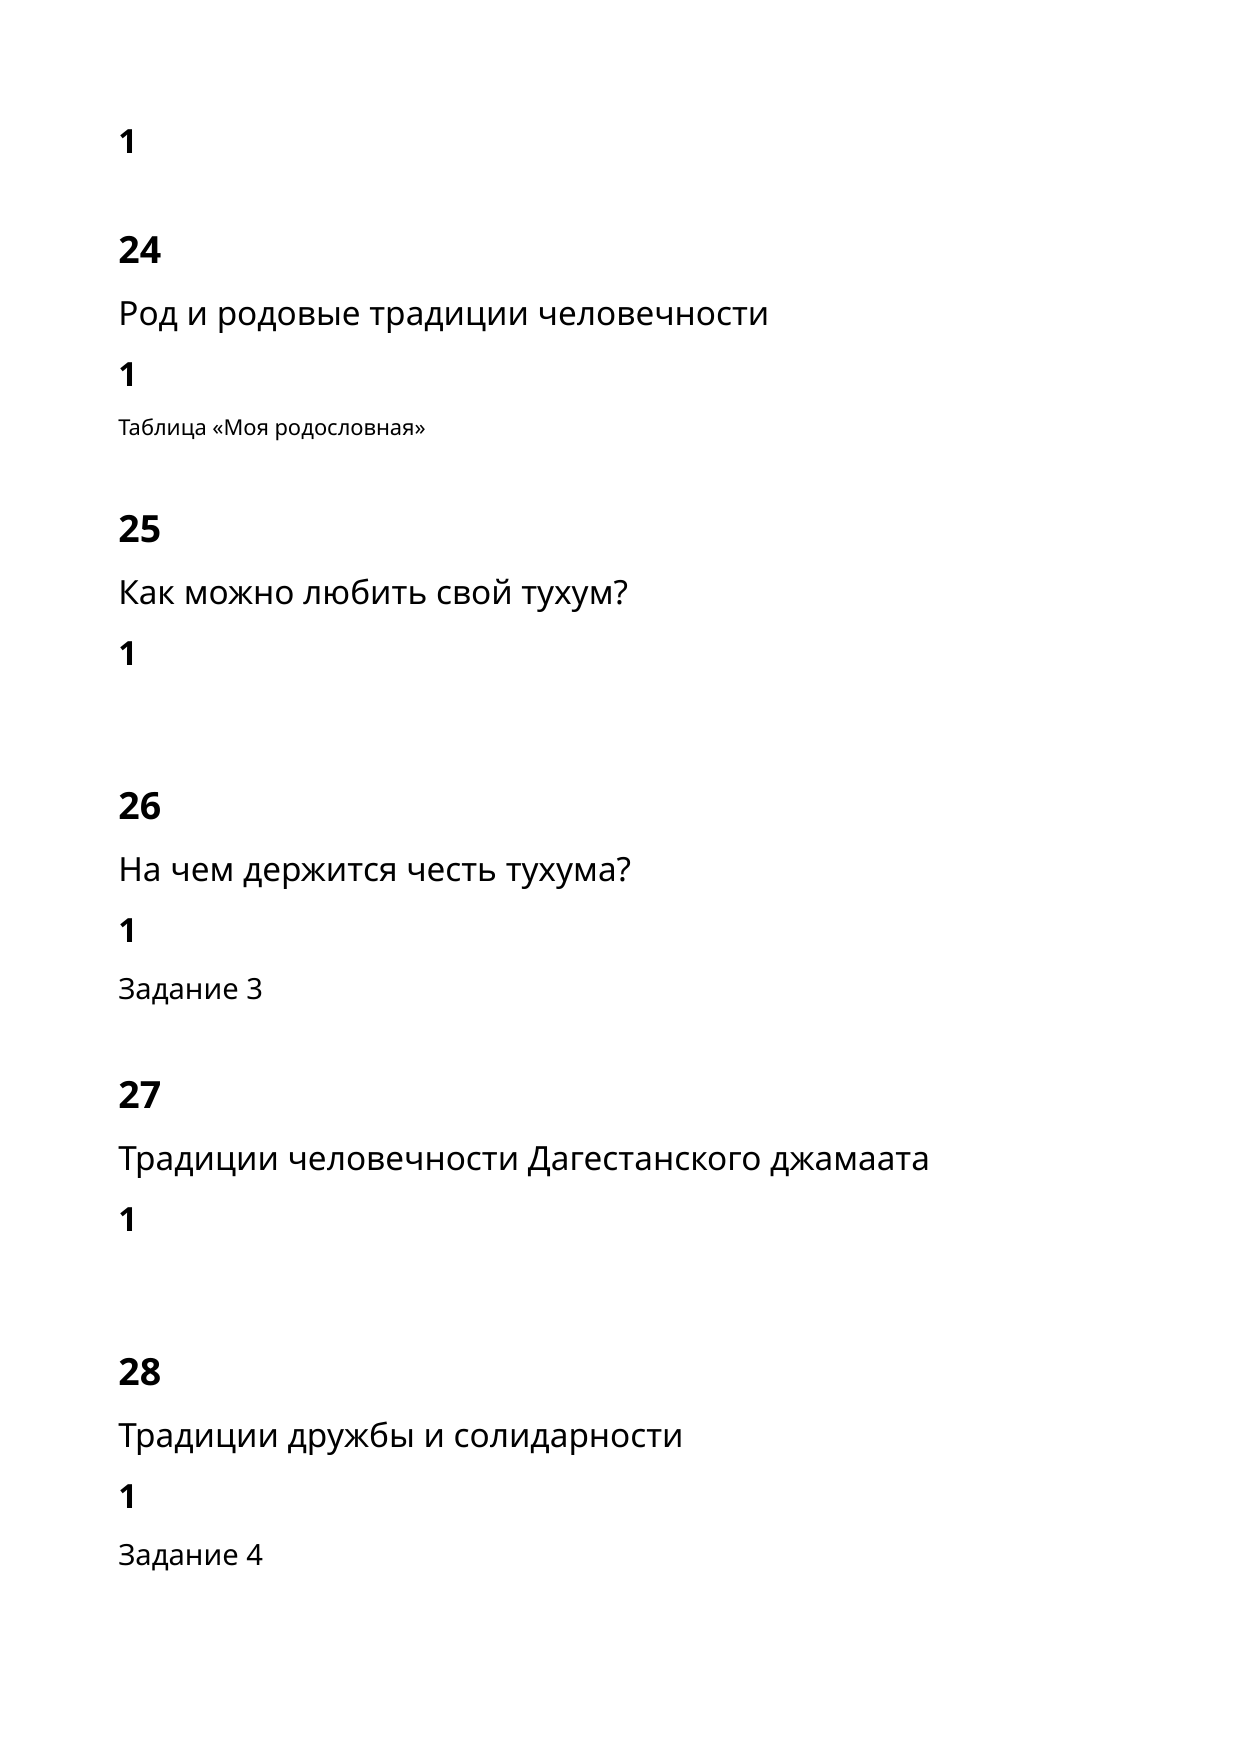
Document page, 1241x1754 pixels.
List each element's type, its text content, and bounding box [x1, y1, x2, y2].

text Традиции человечности Дагестанского джамаата [118, 1135, 1122, 1180]
text 26 [118, 779, 1122, 831]
text Как можно любить свой тухум? [118, 569, 1122, 614]
text Задание 4 [118, 1534, 1122, 1574]
text 1 [118, 1196, 1122, 1241]
text 1 [118, 118, 1122, 163]
text 27 [118, 1068, 1122, 1119]
text На чем держится честь тухума? [118, 846, 1122, 892]
text Задание 3 [118, 968, 1122, 1008]
text 1 [118, 630, 1122, 675]
text 1 [118, 351, 1122, 397]
text 25 [118, 502, 1122, 553]
text Традиции дружбы и солидарности [118, 1412, 1122, 1458]
text 24 [118, 223, 1122, 274]
text 1 [118, 907, 1122, 953]
text Таблица «Моя родословная» [118, 412, 1122, 442]
text 1 [118, 1473, 1122, 1519]
text 28 [118, 1346, 1122, 1397]
text Род и родовые традиции человечности [118, 290, 1122, 336]
